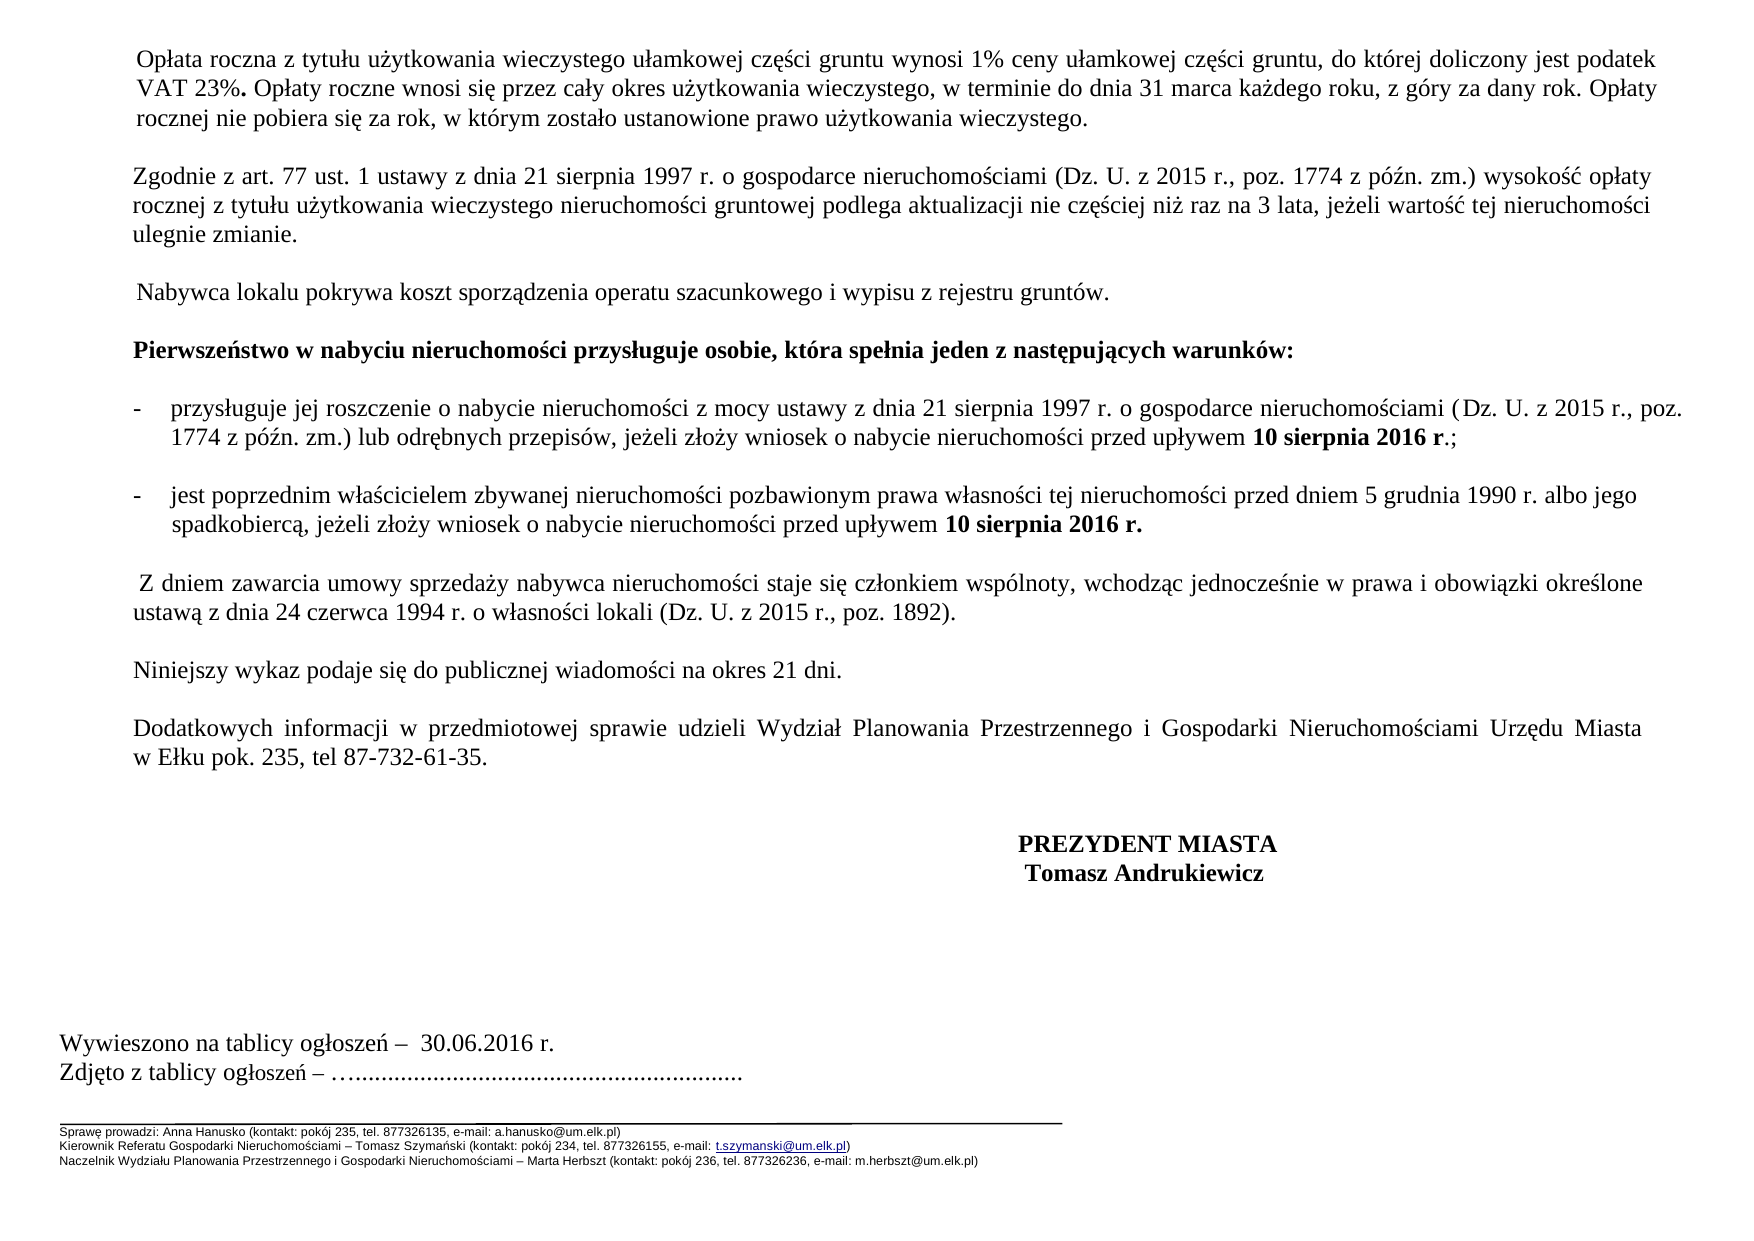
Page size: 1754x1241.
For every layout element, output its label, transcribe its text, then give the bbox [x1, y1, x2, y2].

text Pierwszeństwo w nabyciu nieruchomości przysługuje osobie, która spełnia jeden z następujących warunków: [133, 335, 1683, 364]
text Dodatkowych informacji w przedmiotowej sprawie udzieli Wydział Planowania Przestrzennego i Gospodarki Nieruchomościami Urzędu Miasta w Ełku pok. 235, tel 87-732-61-35. [59, 713, 1654, 771]
text Naczelnik Wydziału Planowania Przestrzennego i Gospodarki Nieruchomościami – Marta Herbszt (kontakt: pokój 236, tel. 877326236, e-mail: m.herbszt@um.elk.pl) [59, 1153, 1683, 1167]
text Sprawę prowadzi: Anna Hanusko (kontakt: pokój 235, tel. 877326135, e-mail: a.hanusko@um.elk.pl) [59, 1124, 1683, 1138]
list przysługuje jej roszczenie o nabycie nieruchomości z mocy ustawy z dnia 21 sierpnia 1997 r. o gospodarce nieruchomościami (Dz. U. z 2015 r., poz. 1774 z późn. zm.) lub odrębnych przepisów, jeżeli złoży wniosek o nabycie nieruchomości przed upływem 10 sierpnia 2016 r.; [133, 393, 1683, 451]
text Z dniem zawarcia umowy sprzedaży nabywca nieruchomości staje się członkiem wspólnoty, wchodząc jednocześnie w prawa i obowiązki określone ustawą z dnia 24 czerwca 1994 r. o własności lokali (Dz. U. z 2015 r., poz. 1892). [59, 567, 1652, 626]
text Nabywca lokalu pokrywa koszt sporządzenia operatu szacunkowego i wypisu z rejestru gruntów. [59, 277, 1683, 306]
text Zdjęto z tablicy ogłoszeń – …............................................................ [59, 1056, 1654, 1086]
text Opłata roczna z tytułu użytkowania wieczystego ułamkowej części gruntu wynosi 1% ceny ułamkowej części gruntu, do której doliczony jest podatek VAT 23%. Opłaty roczne wnosi się przez cały okres użytkowania wieczystego, w terminie do dnia 31 marca każdego roku, z góry za dany rok. Opłaty rocznej nie pobiera się za rok, w którym zostało ustanowione prawo użytkowania wieczystego. [136, 44, 1658, 131]
text Wywieszono na tablicy ogłoszeń – 30.06.2016 r. [59, 1027, 1683, 1056]
text PREZYDENT MIASTA [575, 829, 1683, 858]
text Kierownik Referatu Gospodarki Nieruchomościami – Tomasz Szymański (kontakt: pokój 234, tel. 877326155, e-mail: t.szymanski@um.elk.pl) [59, 1138, 1683, 1153]
text Zgodnie z art. 77 ust. 1 ustawy z dnia 21 sierpnia 1997 r. o gospodarce nieruchomościami (Dz. U. z 2015 r., poz. 1774 z późn. zm.) wysokość opłaty rocznej z tytułu użytkowania wieczystego nieruchomości gruntowej podlega aktualizacji nie częściej niż raz na 3 lata, jeżeli wartość tej nieruchomości ulegnie zmianie. [132, 161, 1653, 248]
list jest poprzednim właścicielem zbywanej nieruchomości pozbawionym prawa własności tej nieruchomości przed dniem 5 grudnia 1990 r. albo jego [133, 480, 1683, 509]
text Niniejszy wykaz podaje się do publicznej wiadomości na okres 21 dni. [59, 654, 1683, 684]
text Tomasz Andrukiewicz [575, 858, 1683, 887]
text spadkobiercą, jeżeli złoży wniosek o nabycie nieruchomości przed upływem 10 sierpnia 2016 r. [133, 509, 1683, 538]
